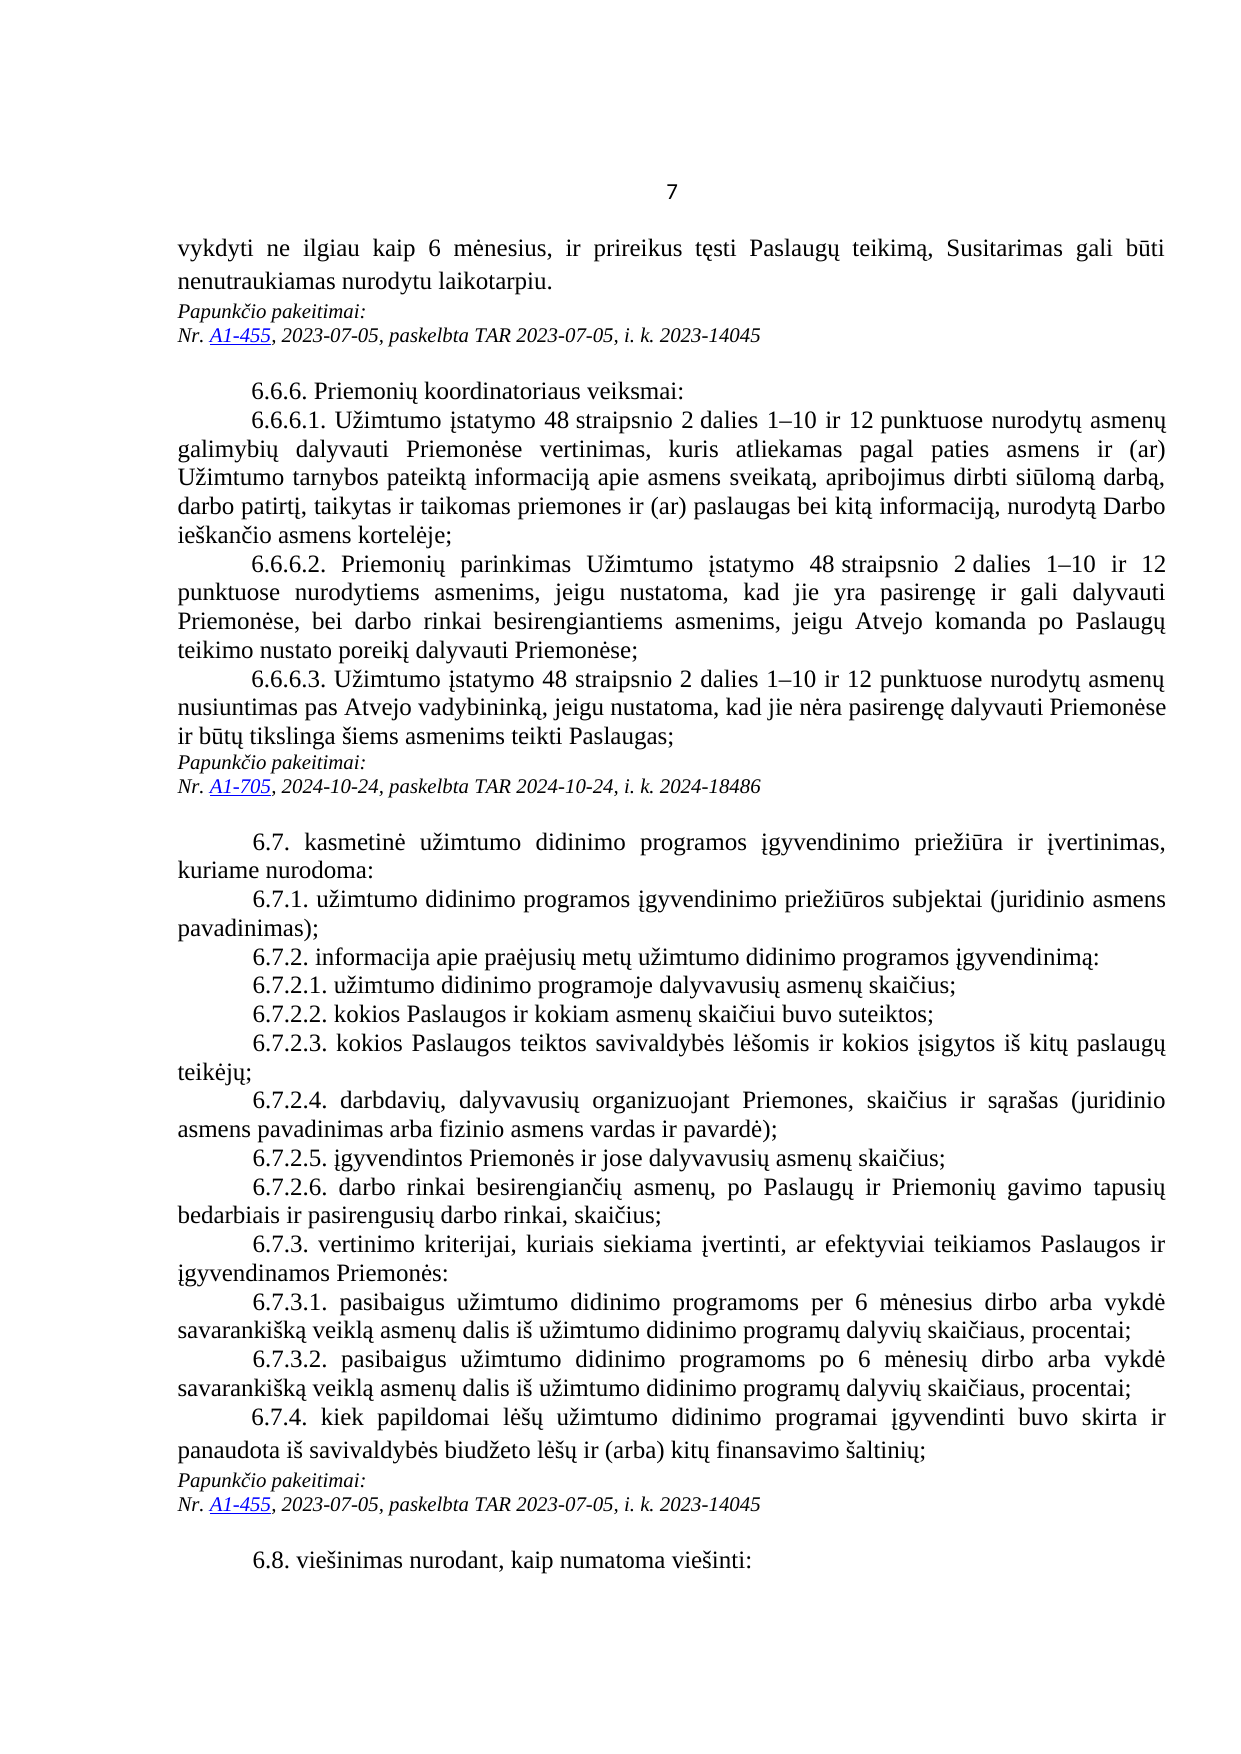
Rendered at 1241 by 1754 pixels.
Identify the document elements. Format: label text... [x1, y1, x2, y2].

text Nr. A1-455, 2023-07-05, paskelbta TAR 2023-07-05, i. k. 2023-14045 [177, 323, 1167, 347]
text Nr. A1-455, 2023-07-05, paskelbta TAR 2023-07-05, i. k. 2023-14045 [177, 1492, 1167, 1516]
text 6.8. viešinimas nurodant, kaip numatoma viešinti: [252, 1545, 1167, 1573]
text 6.7.3.2. pasibaigus užimtumo didinimo programoms po 6 mėnesių dirbo arba vykdė savarankišką veiklą asmenų dalis iš užimtumo didinimo programų dalyvių skaičiaus, procentai; [177, 1344, 1167, 1402]
text 6.7.2.4. darbdavių, dalyvavusių organizuojant Priemones, skaičius ir sąrašas (juridinio asmens pavadinimas arba fizinio asmens vardas ir pavardė); [177, 1086, 1167, 1143]
text 6.6.6.3. Užimtumo įstatymo 48 straipsnio 2 dalies 1–10 ir 12 punktuose nurodytų asmenų nusiuntimas pas Atvejo vadybininką, jeigu nustatoma, kad jie nėra pasirengę dalyvauti Priemonėse ir būtų tikslinga šiems asmenims teikti Paslaugas; [177, 664, 1167, 750]
text Nr. A1-705, 2024-10-24, paskelbta TAR 2024-10-24, i. k. 2024-18486 [177, 774, 1167, 798]
text 6.7.1. užimtumo didinimo programos įgyvendinimo priežiūros subjektai (juridinio asmens pavadinimas); [177, 884, 1167, 942]
text 6.7.2.5. įgyvendintos Priemonės ir jose dalyvavusių asmenų skaičius; [177, 1143, 1167, 1172]
text 6.7. kasmetinė užimtumo didinimo programos įgyvendinimo priežiūra ir įvertinimas, kuriame nurodoma: [177, 827, 1167, 884]
text Papunkčio pakeitimai: [177, 299, 1167, 323]
text 6.7.3. vertinimo kriterijai, kuriais siekiama įvertinti, ar efektyviai teikiamos Paslaugos ir įgyvendinamos Priemonės: [177, 1229, 1167, 1287]
text vykdyti ne ilgiau kaip 6 mėnesius, ir prireikus tęsti Paslaugų teikimą, Susitarimas gali būti nenutraukiamas nurodytu laikotarpiu. [177, 233, 1167, 295]
text 6.7.2.3. kokios Paslaugos teiktos savivaldybės lėšomis ir kokios įsigytos iš kitų paslaugų teikėjų; [177, 1028, 1167, 1086]
text 6.7.3.1. pasibaigus užimtumo didinimo programoms per 6 mėnesius dirbo arba vykdė savarankišką veiklą asmenų dalis iš užimtumo didinimo programų dalyvių skaičiaus, procentai; [177, 1287, 1167, 1344]
text 6.6.6.1. Užimtumo įstatymo 48 straipsnio 2 dalies 1–10 ir 12 punktuose nurodytų asmenų galimybių dalyvauti Priemonėse vertinimas, kuris atliekamas pagal paties asmens ir (ar) Užimtumo tarnybos pateiktą informaciją apie asmens sveikatą, apribojimus dirbti siūlomą darbą, darbo patirtį, taikytas ir taikomas priemones ir (ar) paslaugas bei kitą informaciją, nurodytą Darbo ieškančio asmens kortelėje; [177, 405, 1167, 549]
text 6.7.2. informacija apie praėjusių metų užimtumo didinimo programos įgyvendinimą: [177, 942, 1167, 971]
text 6.6.6.2. Priemonių parinkimas Užimtumo įstatymo 48 straipsnio 2 dalies 1–10 ir 12 punktuose nurodytiems asmenims, jeigu nustatoma, kad jie yra pasirengę ir gali dalyvauti Priemonėse, bei darbo rinkai besirengiantiems asmenims, jeigu Atvejo komanda po Paslaugų teikimo nustato poreikį dalyvauti Priemonėse; [177, 549, 1167, 664]
text Papunkčio pakeitimai: [177, 1468, 1167, 1492]
text 6.7.2.2. kokios Paslaugos ir kokiam asmenų skaičiui buvo suteiktos; [177, 999, 1167, 1028]
text Papunkčio pakeitimai: [177, 750, 1167, 774]
text 6.7.2.1. užimtumo didinimo programoje dalyvavusių asmenų skaičius; [177, 971, 1167, 999]
text 6.7.2.6. darbo rinkai besirengiančių asmenų, po Paslaugų ir Priemonių gavimo tapusių bedarbiais ir pasirengusių darbo rinkai, skaičius; [177, 1172, 1167, 1229]
text 6.6.6. Priemonių koordinatoriaus veiksmai: [177, 376, 1167, 405]
text 6.7.4. kiek papildomai lėšų užimtumo didinimo programai įgyvendinti buvo skirta ir panaudota iš savivaldybės biudžeto lėšų ir (arba) kitų finansavimo šaltinių; [177, 1402, 1167, 1463]
